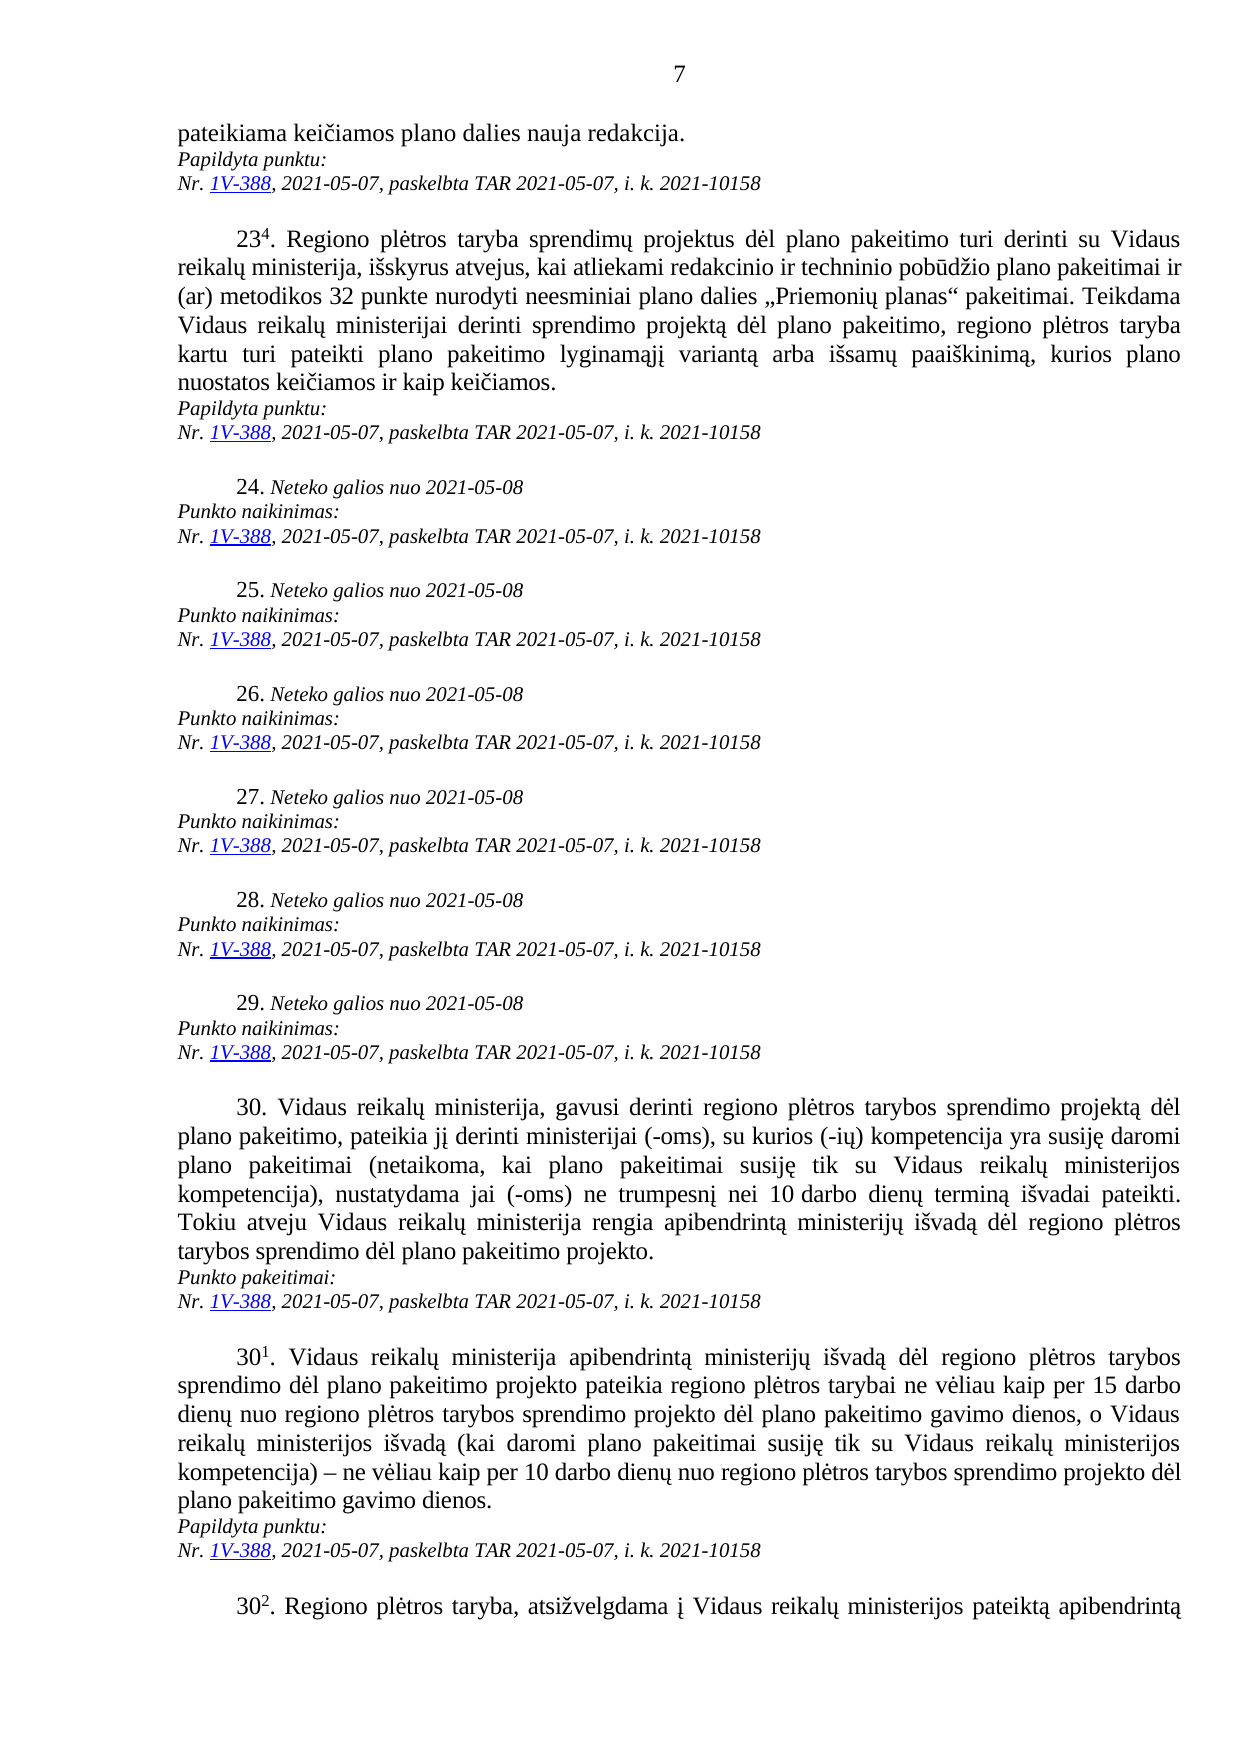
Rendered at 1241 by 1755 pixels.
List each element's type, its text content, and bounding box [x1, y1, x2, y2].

text Punkto naikinimas: [177, 499, 1181, 523]
text Nr. 1V-388, 2021-05-07, paskelbta TAR 2021-05-07, i. k. 2021-10158 [177, 627, 1181, 651]
text 302. Regiono plėtros taryba, atsižvelgdama į Vidaus reikalų ministerijos pateiktą apibendrintą [177, 1591, 1181, 1620]
text Nr. 1V-388, 2021-05-07, paskelbta TAR 2021-05-07, i. k. 2021-10158 [177, 420, 1181, 444]
text Punkto naikinimas: [177, 1016, 1181, 1040]
text pateikiama keičiamos plano dalies nauja redakcija. [177, 118, 1181, 147]
text 25. Neteko galios nuo 2021-05-08 [177, 576, 1181, 603]
text Papildyta punktu: [177, 396, 1181, 420]
text Papildyta punktu: [177, 147, 1181, 171]
text Nr. 1V-388, 2021-05-07, paskelbta TAR 2021-05-07, i. k. 2021-10158 [177, 833, 1181, 857]
text Nr. 1V-388, 2021-05-07, paskelbta TAR 2021-05-07, i. k. 2021-10158 [177, 1538, 1181, 1562]
text Nr. 1V-388, 2021-05-07, paskelbta TAR 2021-05-07, i. k. 2021-10158 [177, 1040, 1181, 1064]
text Punkto naikinimas: [177, 809, 1181, 833]
text Punkto naikinimas: [177, 706, 1181, 730]
text 234. Regiono plėtros taryba sprendimų projektus dėl plano pakeitimo turi derinti su Vidaus reikalų ministerija, išskyrus atvejus, kai atliekami redakcinio ir techninio pobūdžio plano pakeitimai ir (ar) metodikos 32 punkte nurodyti neesminiai plano dalies „Priemonių planas“ pakeitimai. Teikdama Vidaus reikalų ministerijai derinti sprendimo projektą dėl plano pakeitimo, regiono plėtros taryba kartu turi pateikti plano pakeitimo lyginamąjį variantą arba išsamų paaiškinimą, kurios plano nuostatos keičiamos ir kaip keičiamos. [177, 224, 1181, 396]
text 29. Neteko galios nuo 2021-05-08 [177, 989, 1181, 1016]
text 26. Neteko galios nuo 2021-05-08 [177, 679, 1181, 706]
text Punkto naikinimas: [177, 603, 1181, 627]
text 24. Neteko galios nuo 2021-05-08 [177, 473, 1181, 499]
text Nr. 1V-388, 2021-05-07, paskelbta TAR 2021-05-07, i. k. 2021-10158 [177, 936, 1181, 961]
text Papildyta punktu: [177, 1514, 1181, 1538]
text 30. Vidaus reikalų ministerija, gavusi derinti regiono plėtros tarybos sprendimo projektą dėl plano pakeitimo, pateikia jį derinti ministerijai (-oms), su kurios (-ių) kompetencija yra susiję daromi plano pakeitimai (netaikoma, kai plano pakeitimai susiję tik su Vidaus reikalų ministerijos kompetencija), nustatydama jai (-oms) ne trumpesnį nei 10 darbo dienų terminą išvadai pateikti. Tokiu atveju Vidaus reikalų ministerija rengia apibendrintą ministerijų išvadą dėl regiono plėtros tarybos sprendimo dėl plano pakeitimo projekto. [177, 1092, 1181, 1265]
text Nr. 1V-388, 2021-05-07, paskelbta TAR 2021-05-07, i. k. 2021-10158 [177, 171, 1181, 195]
text Nr. 1V-388, 2021-05-07, paskelbta TAR 2021-05-07, i. k. 2021-10158 [177, 730, 1181, 754]
text 27. Neteko galios nuo 2021-05-08 [177, 783, 1181, 809]
text 28. Neteko galios nuo 2021-05-08 [177, 886, 1181, 912]
text Punkto pakeitimai: [177, 1265, 1181, 1289]
text Punkto naikinimas: [177, 912, 1181, 936]
text 301. Vidaus reikalų ministerija apibendrintą ministerijų išvadą dėl regiono plėtros tarybos sprendimo dėl plano pakeitimo projekto pateikia regiono plėtros tarybai ne vėliau kaip per 15 darbo dienų nuo regiono plėtros tarybos sprendimo projekto dėl plano pakeitimo gavimo dienos, o Vidaus reikalų ministerijos išvadą (kai daromi plano pakeitimai susiję tik su Vidaus reikalų ministerijos kompetencija) – ne vėliau kaip per 10 darbo dienų nuo regiono plėtros tarybos sprendimo projekto dėl plano pakeitimo gavimo dienos. [177, 1342, 1181, 1514]
text Nr. 1V-388, 2021-05-07, paskelbta TAR 2021-05-07, i. k. 2021-10158 [177, 523, 1181, 548]
text Nr. 1V-388, 2021-05-07, paskelbta TAR 2021-05-07, i. k. 2021-10158 [177, 1289, 1181, 1313]
